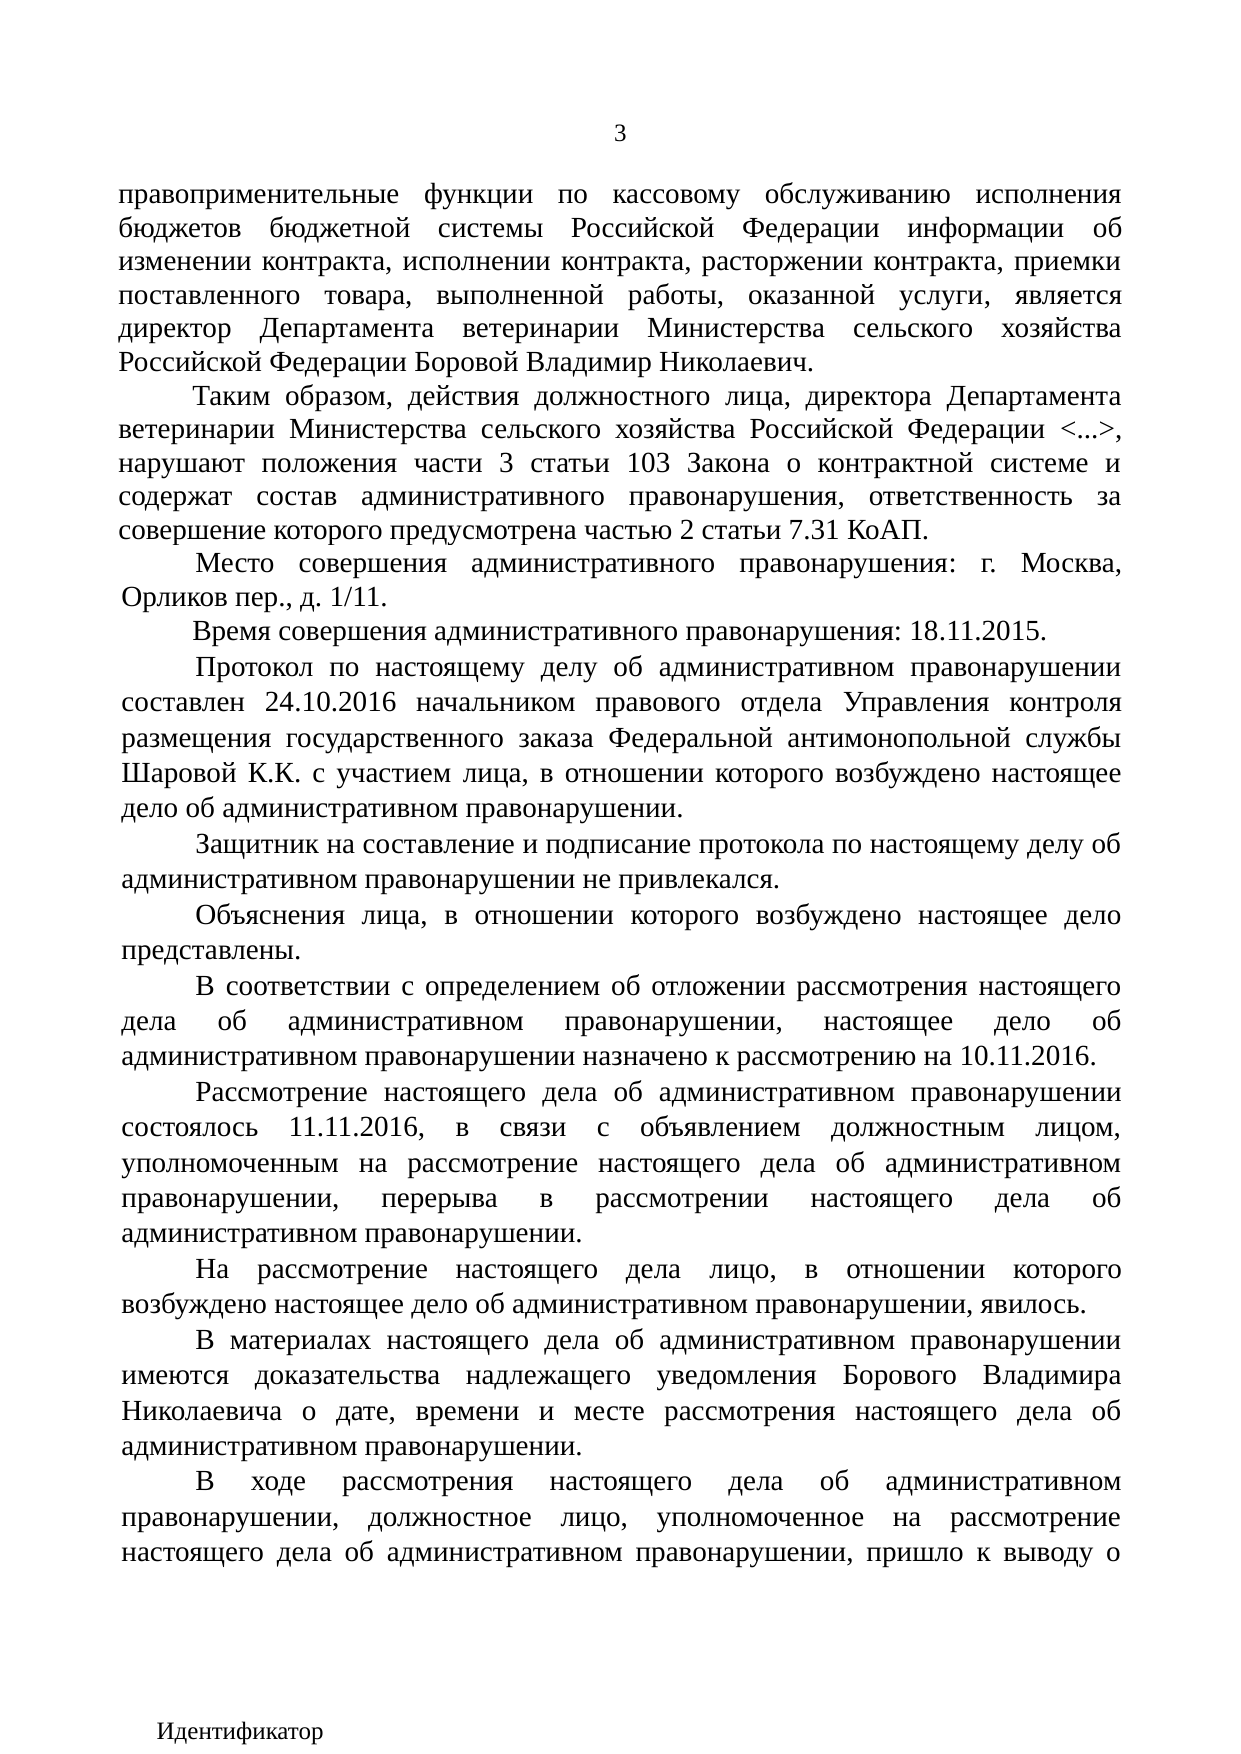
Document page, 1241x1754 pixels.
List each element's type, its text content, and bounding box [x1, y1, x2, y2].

text На рассмотрение настоящего дела лицо, в отношении которого возбуждено настоящее дело об административном правонарушении, явилось. [121, 1250, 1122, 1321]
text Объяснения лица, в отношении которого возбуждено настоящее дело представлены. [121, 896, 1122, 967]
text Время совершения административного правонарушения: 18.11.2015. [118, 612, 1122, 648]
text Место совершения административного правонарушения: г. Москва, Орликов пер., д. 1/11. [121, 545, 1122, 612]
text В соответствии с определением об отложении рассмотрения настоящего дела об административном правонарушении, настоящее дело об административном правонарушении назначено к рассмотрению на 10.11.2016. [121, 967, 1122, 1073]
text Таким образом, действия должностного лица, директора Департамента ветеринарии Министерства сельского хозяйства Российской Федерации <...>, нарушают положения части 3 статьи 103 Закона о контрактной системе и содержат состав административного правонарушения, ответственность за совершение которого предусмотрена частью 2 статьи 7.31 КоАП. [118, 378, 1122, 545]
text В ходе рассмотрения настоящего дела об административном правонарушении, должностное лицо, уполномоченное на рассмотрение настоящего дела об административном правонарушении, пришло к выводу о [121, 1462, 1122, 1569]
text правоприменительные функции по кассовому обслуживанию исполнения бюджетов бюджетной системы Российской Федерации информации об изменении контракта, исполнении контракта, расторжении контракта, приемки поставленного товара, выполненной работы, оказанной услуги, является директор Департамента ветеринарии Министерства сельского хозяйства Российской Федерации Боровой Владимир Николаевич. [118, 176, 1122, 378]
text В материалах настоящего дела об административном правонарушении имеются доказательства надлежащего уведомления Борового Владимира Николаевича о дате, времени и месте рассмотрения настоящего дела об административном правонарушении. [121, 1321, 1122, 1462]
text Рассмотрение настоящего дела об административном правонарушении состоялось 11.11.2016, в связи с объявлением должностным лицом, уполномоченным на рассмотрение настоящего дела об административном правонарушении, перерыва в рассмотрении настоящего дела об административном правонарушении. [121, 1073, 1122, 1250]
text Протокол по настоящему делу об административном правонарушении составлен 24.10.2016 начальником правового отдела Управления контроля размещения государственного заказа Федеральной антимонопольной службы Шаровой К.К. с участием лица, в отношении которого возбуждено настоящее дело об административном правонарушении. [121, 648, 1122, 825]
text Защитник на составление и подписание протокола по настоящему делу об административном правонарушении не привлекался. [121, 825, 1122, 896]
